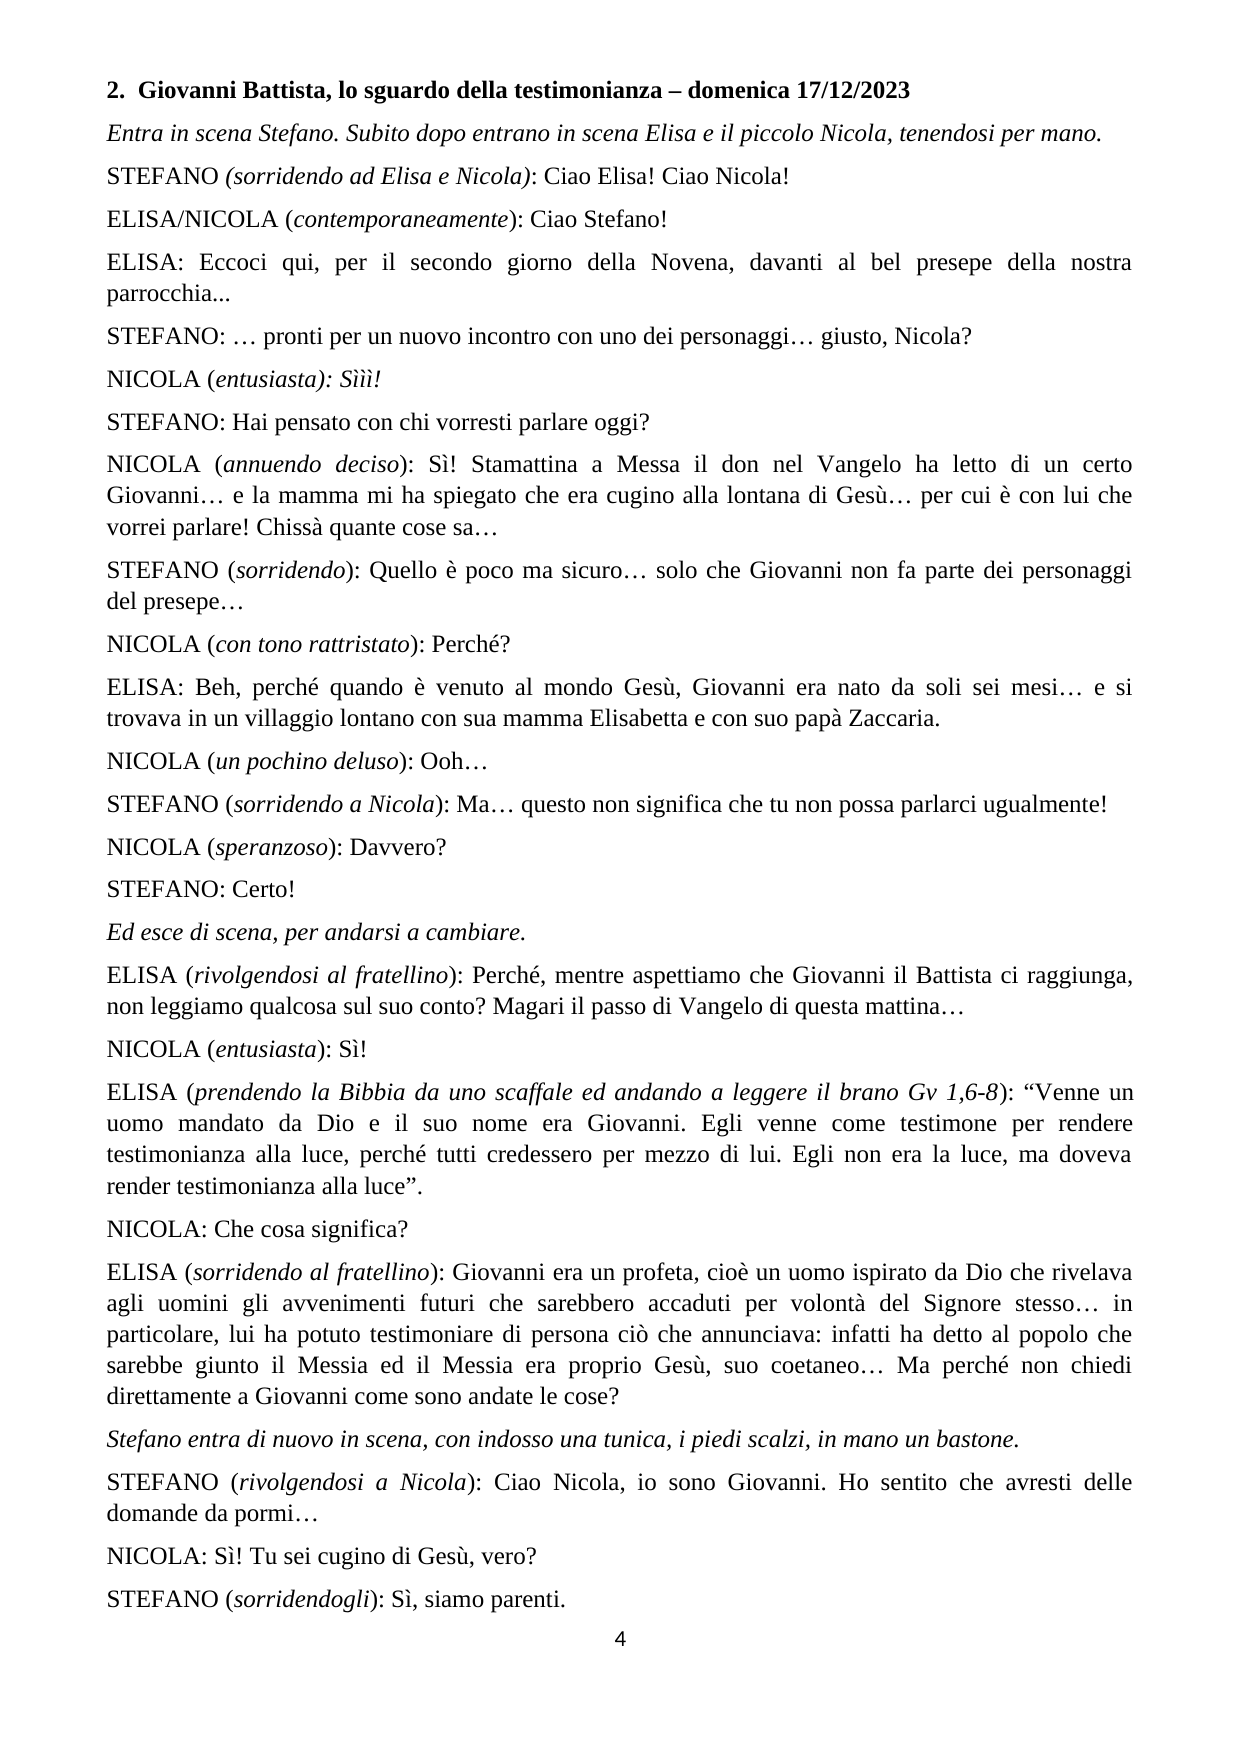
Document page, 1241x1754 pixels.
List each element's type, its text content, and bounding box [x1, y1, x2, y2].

text ELISA/NICOLA (contemporaneamente): Ciao Stefano! [106, 204, 1134, 232]
text STEFANO (sorridendo a Nicola): Ma… questo non significa che tu non possa parlarci ugualmente! [106, 789, 1134, 817]
text STEFANO (sorridendo ad Elisa e Nicola): Ciao Elisa! Ciao Nicola! [106, 161, 1134, 189]
text STEFANO (rivolgendosi a Nicola): Ciao Nicola, io sono Giovanni. Ho sentito che avresti delle domande da pormi… [106, 1467, 1134, 1527]
text ELISA: Beh, perché quando è venuto al mondo Gesù, Giovanni era nato da soli sei mesi… e si trovava in un villaggio lontano con sua mamma Elisabetta e con suo papà Zaccaria. [106, 672, 1134, 732]
text NICOLA (annuendo deciso): Sì! Stamattina a Messa il don nel Vangelo ha letto di un certo Giovanni… e la mamma mi ha spiegato che era cugino alla lontana di Gesù… per cui è con lui che vorrei parlare! Chissà quante cose sa… [106, 449, 1134, 541]
text STEFANO (sorridendo): Quello è poco ma sicuro… solo che Giovanni non fa parte dei personaggi del presepe… [106, 555, 1134, 614]
text STEFANO: Certo! [106, 874, 1134, 903]
text STEFANO: Hai pensato con chi vorresti parlare oggi? [106, 407, 1134, 435]
text 2. Giovanni Battista, lo sguardo della testimonianza – domenica 17/12/2023 [106, 75, 1134, 104]
text Entra in scena Stefano. Subito dopo entrano in scena Elisa e il piccolo Nicola, tenendosi per mano. [106, 118, 1134, 147]
text ELISA: Eccoci qui, per il secondo giorno della Novena, davanti al bel presepe della nostra parrocchia... [106, 247, 1134, 307]
text NICOLA: Sì! Tu sei cugino di Gesù, vero? [106, 1541, 1134, 1570]
text ELISA (prendendo la Bibbia da uno scaffale ed andando a leggere il brano Gv 1,6-8): “Venne un uomo mandato da Dio e il suo nome era Giovanni. Egli venne come testimone per rendere testimonianza alla luce, perché tutti credessero per mezzo di lui. Egli non era la luce, ma doveva render testimonianza alla luce”. [106, 1077, 1134, 1199]
text ELISA (rivolgendosi al fratellino): Perché, mentre aspettiamo che Giovanni il Battista ci raggiunga, non leggiamo qualcosa sul suo conto? Magari il passo di Vangelo di questa mattina… [106, 960, 1134, 1020]
text NICOLA (un pochino deluso): Ooh… [106, 746, 1134, 774]
text ELISA (sorridendo al fratellino): Giovanni era un profeta, cioè un uomo ispirato da Dio che rivelava agli uomini gli avvenimenti futuri che sarebbero accaduti per volontà del Signore stesso… in particolare, lui ha potuto testimoniare di persona ciò che annunciava: infatti ha detto al popolo che sarebbe giunto il Messia ed il Messia era proprio Gesù, suo coetaneo… Ma perché non chiedi direttamente a Giovanni come sono andate le cose? [106, 1257, 1134, 1410]
text Ed esce di scena, per andarsi a cambiare. [106, 917, 1134, 946]
text NICOLA (entusiasta): Sì! [106, 1034, 1134, 1063]
text NICOLA (speranzoso): Davvero? [106, 832, 1134, 860]
text STEFANO (sorridendogli): Sì, siamo parenti. [106, 1584, 1134, 1613]
text STEFANO: … pronti per un nuovo incontro con uno dei personaggi… giusto, Nicola? [106, 321, 1134, 349]
text NICOLA: Che cosa significa? [106, 1214, 1134, 1242]
text Stefano entra di nuovo in scena, con indosso una tunica, i piedi scalzi, in mano un bastone. [106, 1424, 1134, 1453]
text NICOLA (con tono rattristato): Perché? [106, 629, 1134, 657]
text NICOLA (entusiasta): Sììì! [106, 364, 1134, 392]
